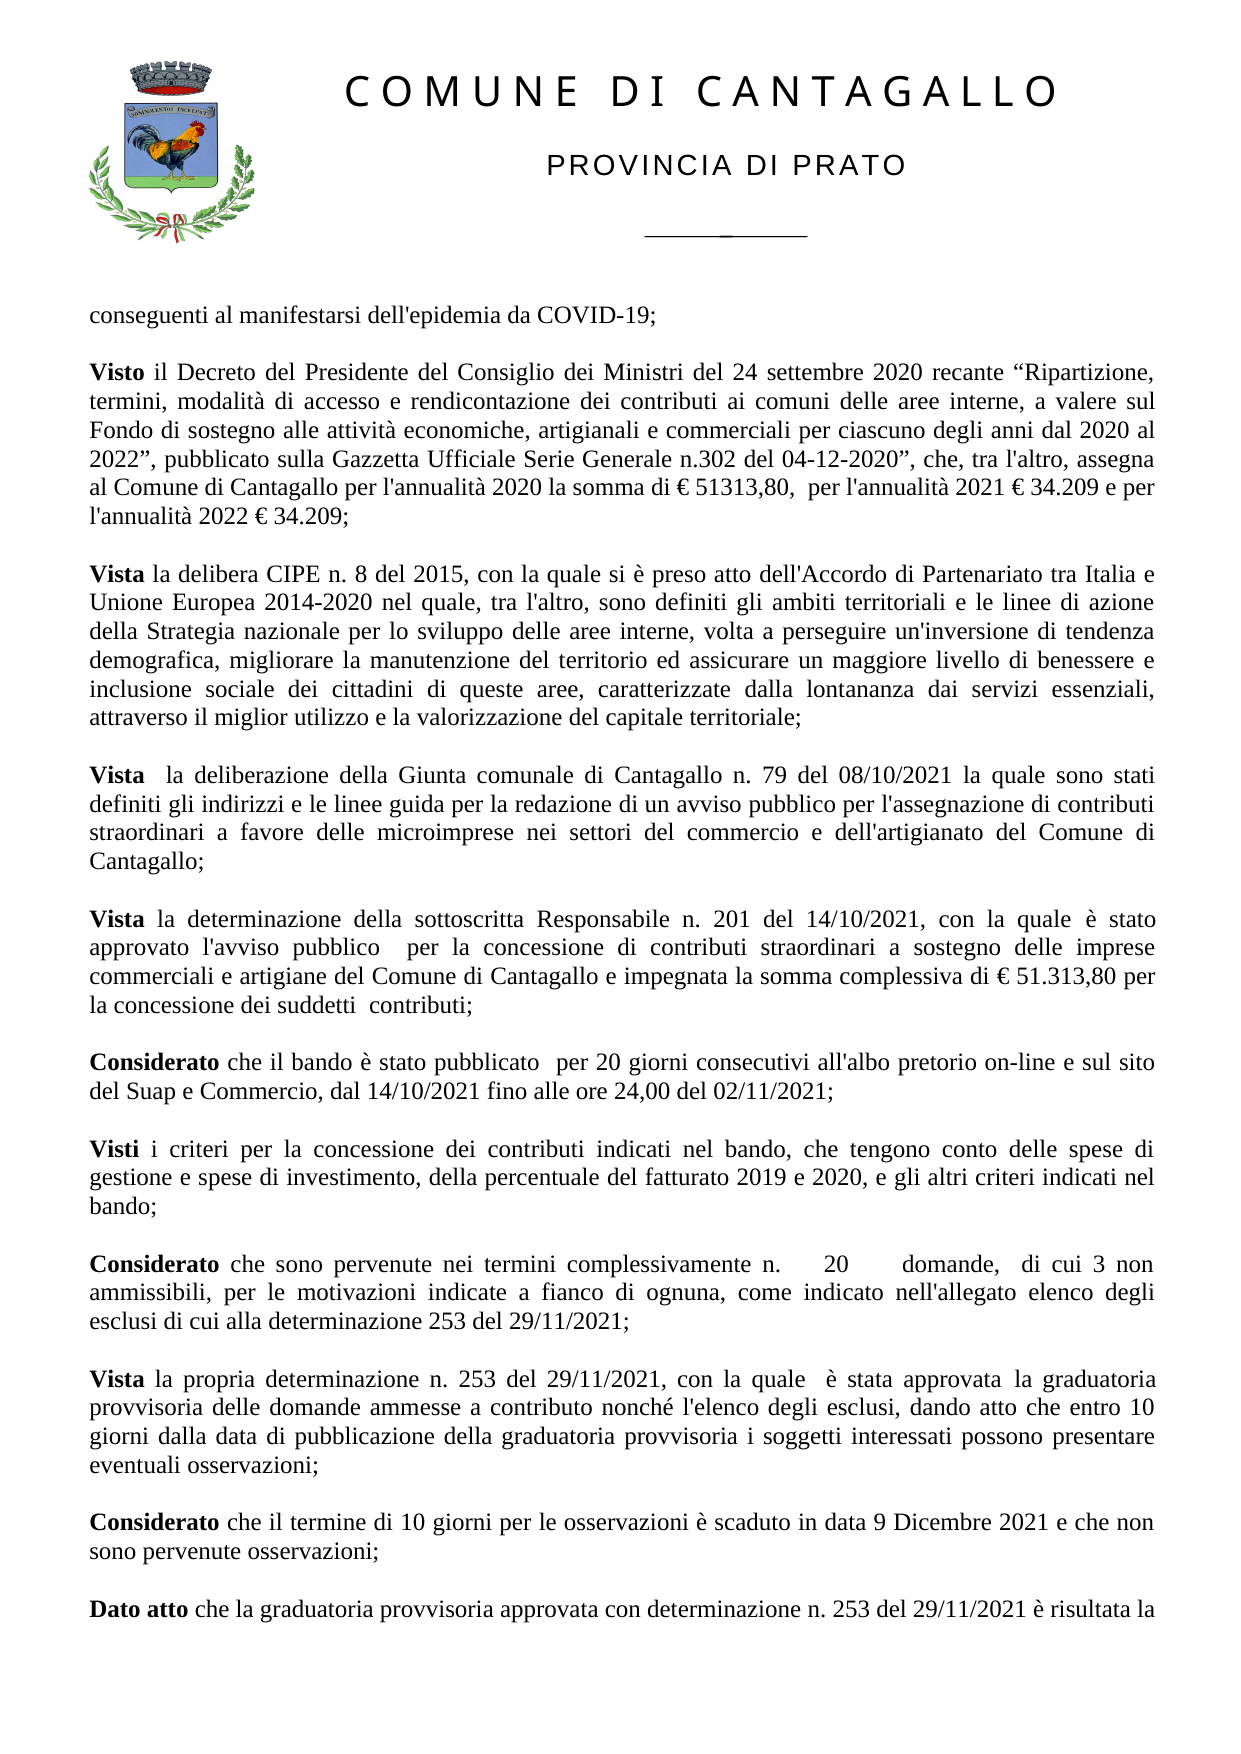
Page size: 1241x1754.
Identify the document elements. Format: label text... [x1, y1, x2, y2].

text Considerato che il bando è stato pubblicato per 20 giorni consecutivi all'albo pretorio on-line e sul sito del Suap e Commercio, dal 14/10/2021 fino alle ore 24,00 del 02/11/2021; [89, 1047, 1156, 1105]
text Visti i criteri per la concessione dei contributi indicati nel bando, che tengono conto delle spese di gestione e spese di investimento, della percentuale del fatturato 2019 e 2020, e gli altri criteri indicati nel bando; [89, 1134, 1156, 1220]
text Vista la propria determinazione n. 253 del 29/11/2021, con la quale è stata approvata la graduatoria provvisoria delle domande ammesse a contributo nonché l'elenco degli esclusi, dando atto che entro 10 giorni dalla data di pubblicazione della graduatoria provvisoria i soggetti interessati possono presentare eventuali osservazioni; [89, 1364, 1156, 1479]
list Visto il Decreto del Presidente del Consiglio dei Ministri del 24 settembre 2020 recante “Ripartizione, termini, modalità di accesso e rendicontazione dei contributi ai comuni delle aree interne, a valere sul Fondo di sostegno alle attività economiche, artigianali e commerciali per ciascuno degli anni dal 2020 al 2022”, pubblicato sulla Gazzetta Ufficiale Serie Generale n.302 del 04-12-2020”, che, tra l'altro, assegna al Comune di Cantagallo per l'annualità 2020 la somma di € 51313,80, per l'annualità 2021 € 34.209 e per l'annualità 2022 € 34.209; [89, 357, 1156, 530]
text Considerato che sono pervenute nei termini complessivamente n. 20 domande, di cui 3 non ammissibili, per le motivazioni indicate a fianco di ognuna, come indicato nell'allegato elenco degli esclusi di cui alla determinazione 253 del 29/11/2021; [89, 1249, 1156, 1335]
picture [89, 61, 255, 244]
list conseguenti al manifestarsi dell'epidemia da COVID-19; [89, 300, 1156, 329]
text Considerato che il termine di 10 giorni per le osservazioni è scaduto in data 9 Dicembre 2021 e che non sono pervenute osservazioni; [89, 1507, 1156, 1565]
text Vista la deliberazione della Giunta comunale di Cantagallo n. 79 del 08/10/2021 la quale sono stati definiti gli indirizzi e le linee guida per la redazione di un avviso pubblico per l'assegnazione di contributi straordinari a favore delle microimprese nei settori del commercio e dell'artigianato del Comune di Cantagallo; [89, 760, 1156, 875]
text Vista la delibera CIPE n. 8 del 2015, con la quale si è preso atto dell'Accordo di Partenariato tra Italia e Unione Europea 2014-2020 nel quale, tra l'altro, sono definiti gli ambiti territoriali e le linee di azione della Strategia nazionale per lo sviluppo delle aree interne, volta a perseguire un'inversione di tendenza demografica, migliorare la manutenzione del territorio ed assicurare un maggiore livello di benessere e inclusione sociale dei cittadini di queste aree, caratterizzate dalla lontananza dai servizi essenziali, attraverso il miglior utilizzo e la valorizzazione del capitale territoriale; [89, 559, 1156, 731]
text Vista la determinazione della sottoscritta Responsabile n. 201 del 14/10/2021, con la quale è stato approvato l'avviso pubblico per la concessione di contributi straordinari a sostegno delle imprese commerciali e artigiane del Comune di Cantagallo e impegnata la somma complessiva di € 51.313,80 per la concessione dei suddetti contributi; [89, 904, 1156, 1019]
text Dato atto che la graduatoria provvisoria approvata con determinazione n. 253 del 29/11/2021 è risultata la [89, 1594, 1156, 1622]
